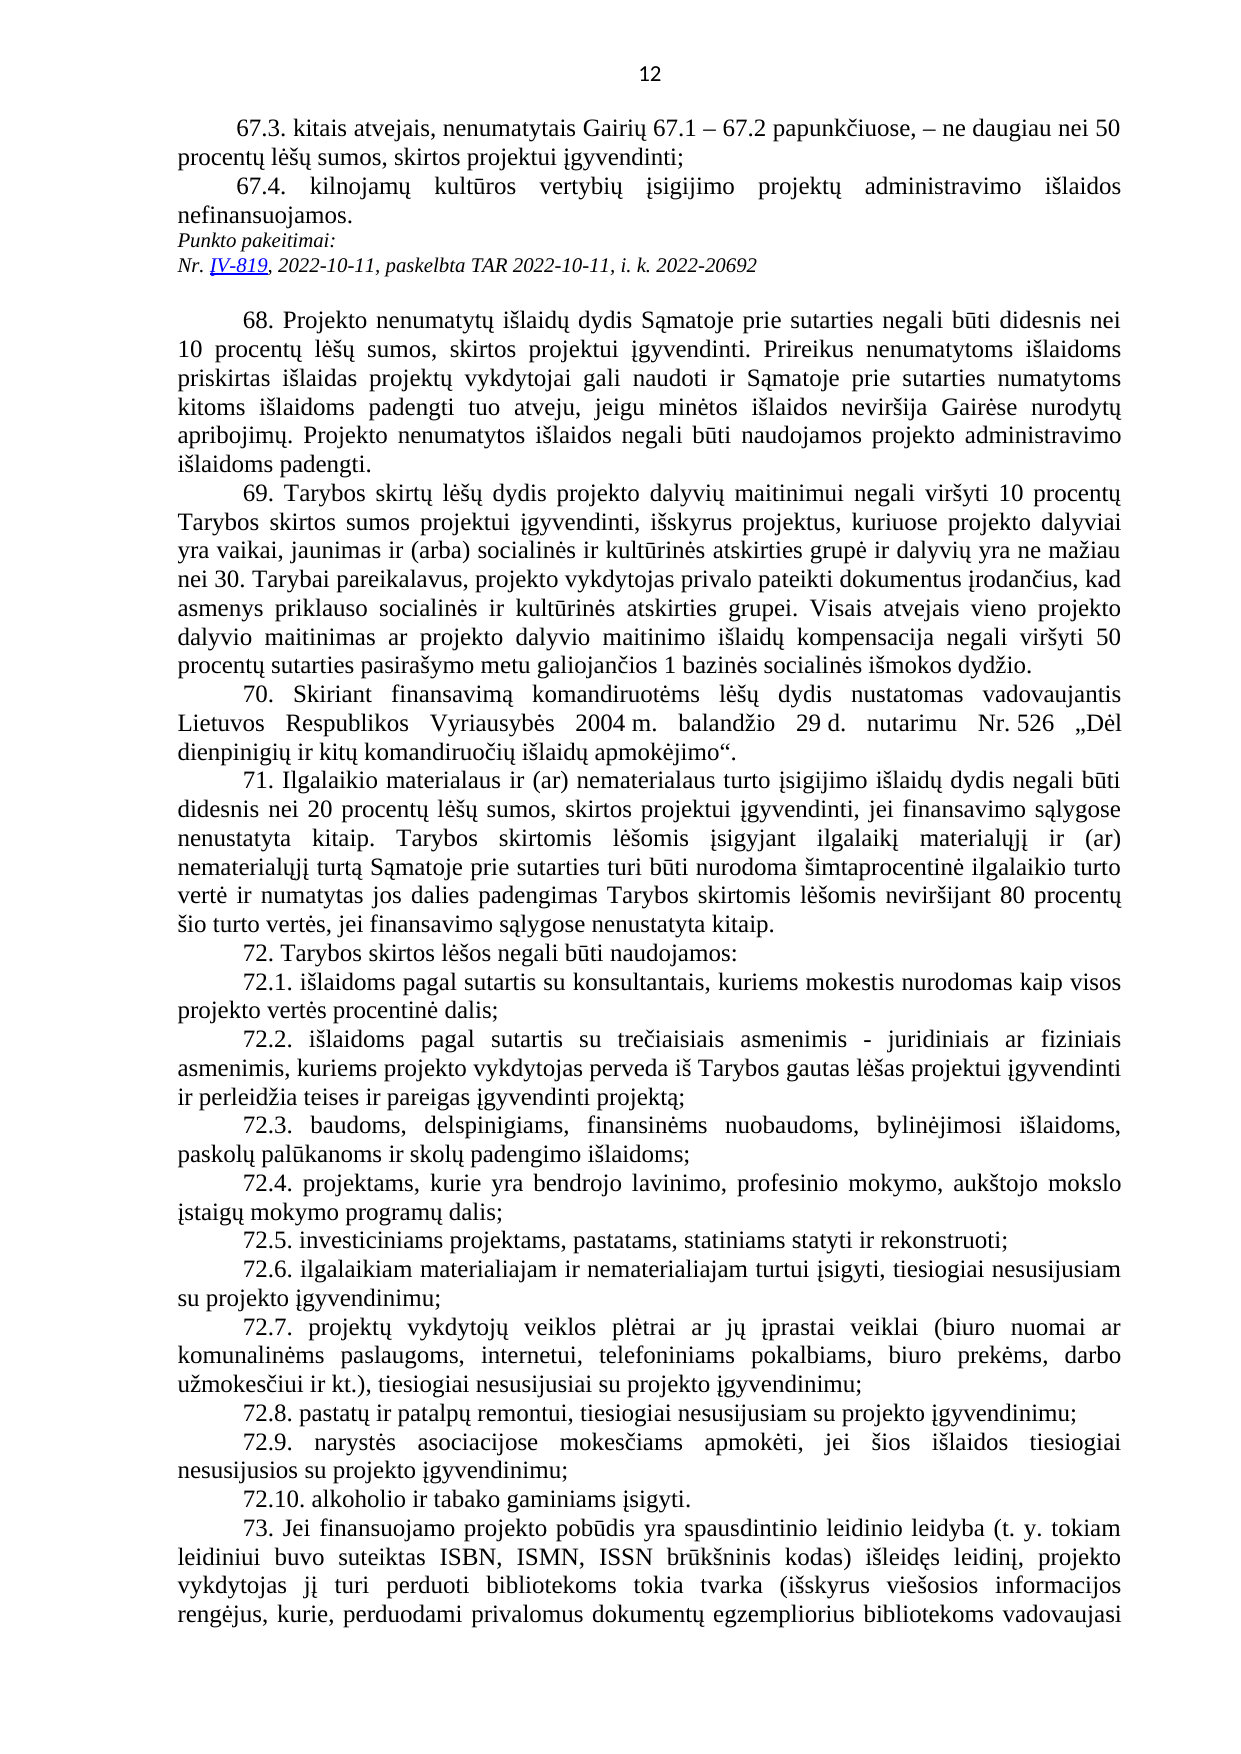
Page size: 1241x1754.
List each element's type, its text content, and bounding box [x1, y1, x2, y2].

text 72.7. projektų vykdytojų veiklos plėtrai ar jų įprastai veiklai (biuro nuomai ar komunalinėms paslaugoms, internetui, telefoniniams pokalbiams, biuro prekėms, darbo užmokesčiui ir kt.), tiesiogiai nesusijusiai su projekto įgyvendinimu; [177, 1312, 1122, 1398]
text Nr. ĮV-819, 2022-10-11, paskelbta TAR 2022-10-11, i. k. 2022-20692 [177, 252, 1122, 277]
text 72.5. investiciniams projektams, pastatams, statiniams statyti ir rekonstruoti; [177, 1225, 1122, 1254]
text 72.8. pastatų ir patalpų remontui, tiesiogiai nesusijusiam su projekto įgyvendinimu; [177, 1398, 1122, 1427]
text 72. Tarybos skirtos lėšos negali būti naudojamos: [177, 938, 1122, 967]
text 73. Jei finansuojamo projekto pobūdis yra spausdintinio leidinio leidyba (t. y. tokiam leidiniui buvo suteiktas ISBN, ISMN, ISSN brūkšninis kodas) išleidęs leidinį, projekto vykdytojas jį turi perduoti bibliotekoms tokia tvarka (išskyrus viešosios informacijos rengėjus, kurie, perduodami privalomus dokumentų egzempliorius bibliotekoms vadovaujasi [177, 1513, 1122, 1628]
text 72.3. baudoms, delspinigiams, finansinėms nuobaudoms, bylinėjimosi išlaidoms, paskolų palūkanoms ir skolų padengimo išlaidoms; [177, 1110, 1122, 1168]
text 67.3. kitais atvejais, nenumatytais Gairių 67.1 – 67.2 papunkčiuose, – ne daugiau nei 50 procentų lėšų sumos, skirtos projektui įgyvendinti; [177, 113, 1122, 171]
text 72.4. projektams, kurie yra bendrojo lavinimo, profesinio mokymo, aukštojo mokslo įstaigų mokymo programų dalis; [177, 1168, 1122, 1225]
text 68. Projekto nenumatytų išlaidų dydis Sąmatoje prie sutarties negali būti didesnis nei 10 procentų lėšų sumos, skirtos projektui įgyvendinti. Prireikus nenumatytoms išlaidoms priskirtas išlaidas projektų vykdytojai gali naudoti ir Sąmatoje prie sutarties numatytoms kitoms išlaidoms padengti tuo atveju, jeigu minėtos išlaidos neviršija Gairėse nurodytų apribojimų. Projekto nenumatytos išlaidos negali būti naudojamos projekto administravimo išlaidoms padengti. [177, 305, 1122, 478]
text 71. Ilgalaikio materialaus ir (ar) nematerialaus turto įsigijimo išlaidų dydis negali būti didesnis nei 20 procentų lėšų sumos, skirtos projektui įgyvendinti, jei finansavimo sąlygose nenustatyta kitaip. Tarybos skirtomis lėšomis įsigyjant ilgalaikį materialųjį ir (ar) nematerialųjį turtą Sąmatoje prie sutarties turi būti nurodoma šimtaprocentinė ilgalaikio turto vertė ir numatytas jos dalies padengimas Tarybos skirtomis lėšomis neviršijant 80 procentų šio turto vertės, jei finansavimo sąlygose nenustatyta kitaip. [177, 765, 1122, 938]
text 67.4. kilnojamų kultūros vertybių įsigijimo projektų administravimo išlaidos nefinansuojamos. [177, 171, 1122, 228]
text 72.10. alkoholio ir tabako gaminiams įsigyti. [177, 1484, 1122, 1513]
text 69. Tarybos skirtų lėšų dydis projekto dalyvių maitinimui negali viršyti 10 procentų Tarybos skirtos sumos projektui įgyvendinti, išskyrus projektus, kuriuose projekto dalyviai yra vaikai, jaunimas ir (arba) socialinės ir kultūrinės atskirties grupė ir dalyvių yra ne mažiau nei 30. Tarybai pareikalavus, projekto vykdytojas privalo pateikti dokumentus įrodančius, kad asmenys priklauso socialinės ir kultūrinės atskirties grupei. Visais atvejais vieno projekto dalyvio maitinimas ar projekto dalyvio maitinimo išlaidų kompensacija negali viršyti 50 procentų sutarties pasirašymo metu galiojančios 1 bazinės socialinės išmokos dydžio. [177, 478, 1122, 679]
text 70. Skiriant finansavimą komandiruotėms lėšų dydis nustatomas vadovaujantis Lietuvos Respublikos Vyriausybės 2004 m. balandžio 29 d. nutarimu Nr. 526 „Dėl dienpinigių ir kitų komandiruočių išlaidų apmokėjimo“. [177, 679, 1122, 765]
text Punkto pakeitimai: [177, 228, 1122, 252]
text 72.2. išlaidoms pagal sutartis su trečiaisiais asmenimis - juridiniais ar fiziniais asmenimis, kuriems projekto vykdytojas perveda iš Tarybos gautas lėšas projektui įgyvendinti ir perleidžia teises ir pareigas įgyvendinti projektą; [177, 1024, 1122, 1110]
text 72.6. ilgalaikiam materialiajam ir nematerialiajam turtui įsigyti, tiesiogiai nesusijusiam su projekto įgyvendinimu; [177, 1254, 1122, 1312]
text 72.1. išlaidoms pagal sutartis su konsultantais, kuriems mokestis nurodomas kaip visos projekto vertės procentinė dalis; [177, 967, 1122, 1024]
text 72.9. narystės asociacijose mokesčiams apmokėti, jei šios išlaidos tiesiogiai nesusijusios su projekto įgyvendinimu; [177, 1427, 1122, 1484]
